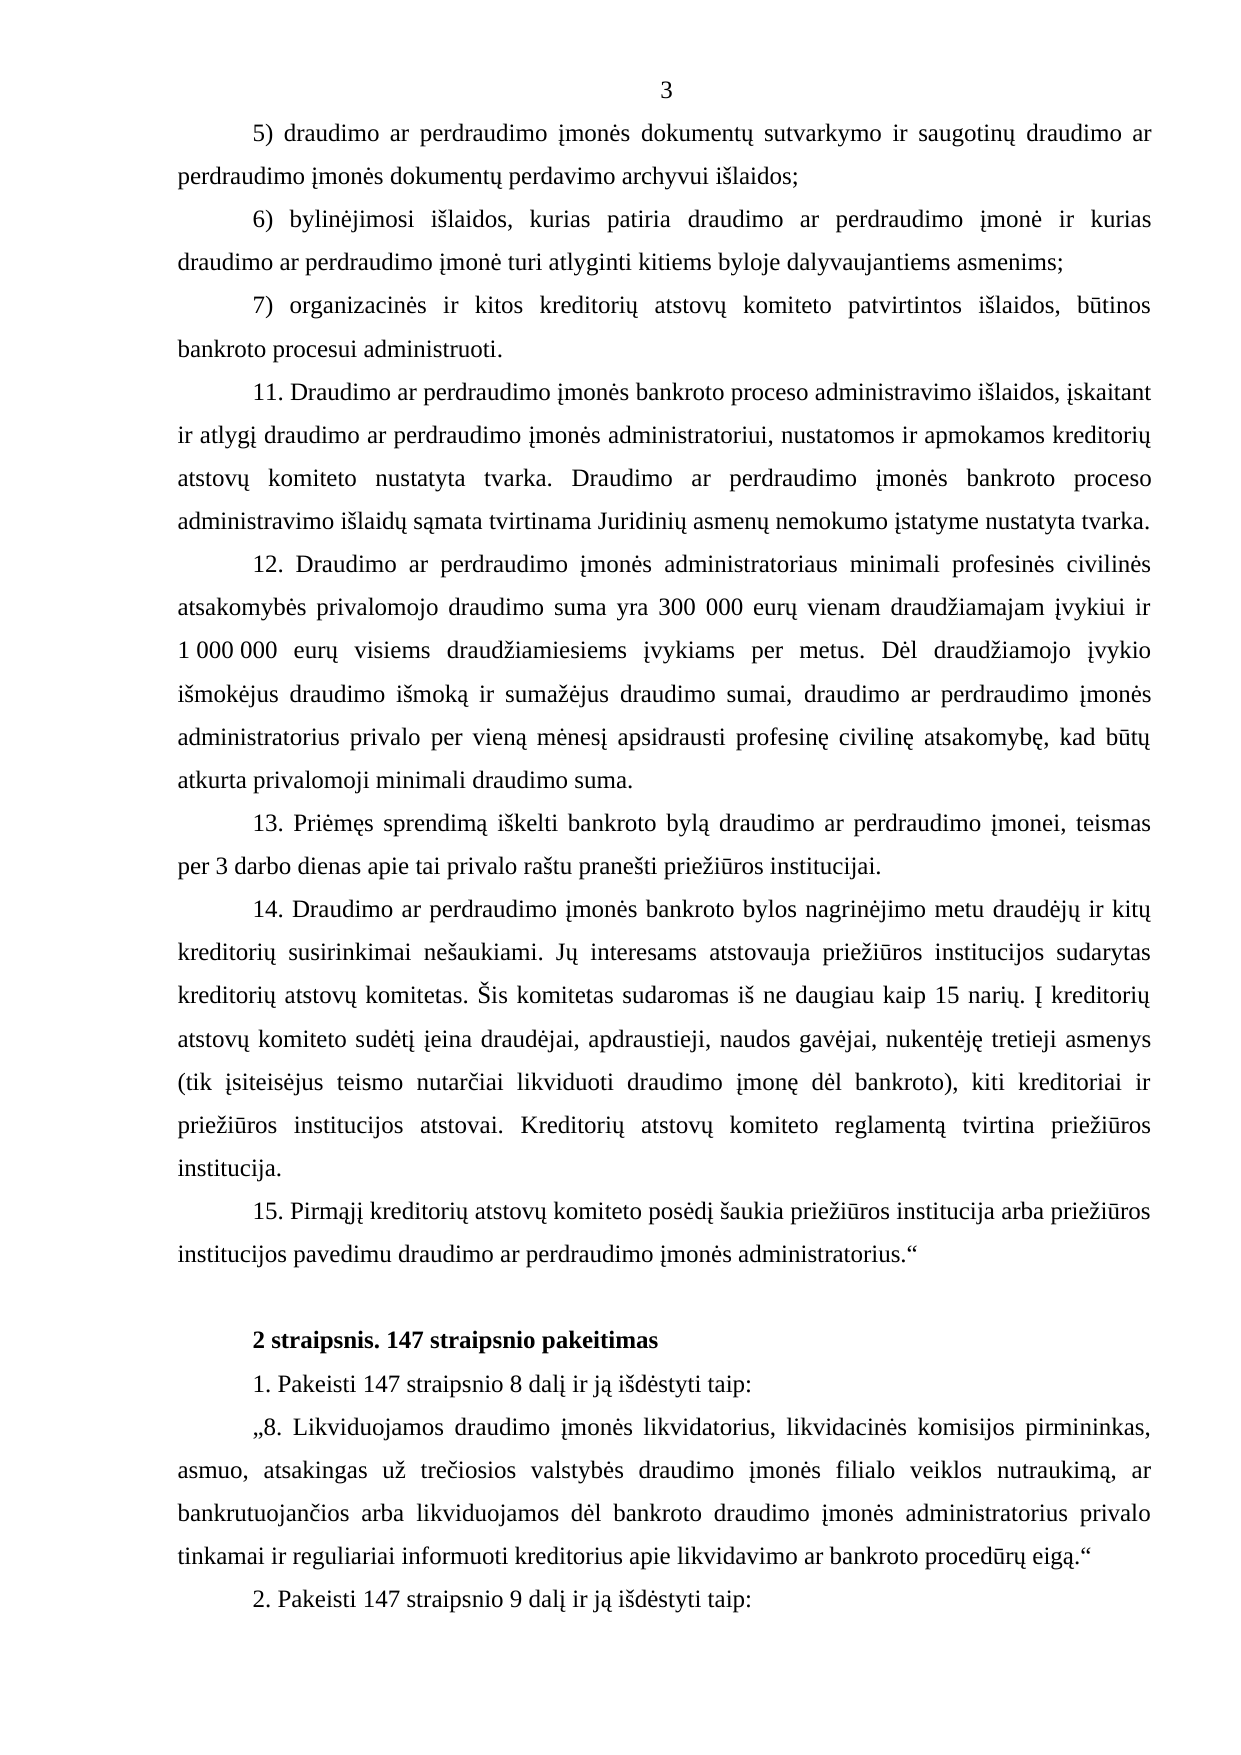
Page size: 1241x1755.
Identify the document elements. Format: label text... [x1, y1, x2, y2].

text 5) draudimo ar perdraudimo įmonės dokumentų sutvarkymo ir saugotinų draudimo ar perdraudimo įmonės dokumentų perdavimo archyvui išlaidos; [177, 118, 1152, 190]
text 14. Draudimo ar perdraudimo įmonės bankroto bylos nagrinėjimo metu draudėjų ir kitų kreditorių susirinkimai nešaukiami. Jų interesams atstovauja priežiūros institucijos sudarytas kreditorių atstovų komitetas. Šis komitetas sudaromas iš ne daugiau kaip 15 narių. Į kreditorių atstovų komiteto sudėtį įeina draudėjai, apdraustieji, naudos gavėjai, nukentėję tretieji asmenys (tik įsiteisėjus teismo nutarčiai likviduoti draudimo įmonę dėl bankroto), kiti kreditoriai ir priežiūros institucijos atstovai. Kreditorių atstovų komiteto reglamentą tvirtina priežiūros institucija. [177, 894, 1152, 1182]
text 12. Draudimo ar perdraudimo įmonės administratoriaus minimali profesinės civilinės atsakomybės privalomojo draudimo suma yra 300 000 eurų vienam draudžiamajam įvykiui ir 1 000 000 eurų visiems draudžiamiesiems įvykiams per metus. Dėl draudžiamojo įvykio išmokėjus draudimo išmoką ir sumažėjus draudimo sumai, draudimo ar perdraudimo įmonės administratorius privalo per vieną mėnesį apsidrausti profesinę civilinę atsakomybę, kad būtų atkurta privalomoji minimali draudimo suma. [177, 549, 1152, 794]
text 6) bylinėjimosi išlaidos, kurias patiria draudimo ar perdraudimo įmonė ir kurias draudimo ar perdraudimo įmonė turi atlyginti kitiems byloje dalyvaujantiems asmenims; [177, 204, 1152, 276]
text 1. Pakeisti 147 straipsnio 8 dalį ir ją išdėstyti taip: [177, 1369, 1152, 1397]
text 13. Priėmęs sprendimą iškelti bankroto bylą draudimo ar perdraudimo įmonei, teismas per 3 darbo dienas apie tai privalo raštu pranešti priežiūros institucijai. [177, 808, 1152, 880]
text „8. Likviduojamos draudimo įmonės likvidatorius, likvidacinės komisijos pirmininkas, asmuo, atsakingas už trečiosios valstybės draudimo įmonės filialo veiklos nutraukimą, ar bankrutuojančios arba likviduojamos dėl bankroto draudimo įmonės administratorius privalo tinkamai ir reguliariai informuoti kreditorius apie likvidavimo ar bankroto procedūrų eigą.“ [177, 1412, 1152, 1570]
text 11. Draudimo ar perdraudimo įmonės bankroto proceso administravimo išlaidos, įskaitant ir atlygį draudimo ar perdraudimo įmonės administratoriui, nustatomos ir apmokamos kreditorių atstovų komiteto nustatyta tvarka. Draudimo ar perdraudimo įmonės bankroto proceso administravimo išlaidų sąmata tvirtinama Juridinių asmenų nemokumo įstatyme nustatyta tvarka. [177, 377, 1152, 535]
text 15. Pirmąjį kreditorių atstovų komiteto posėdį šaukia priežiūros institucija arba priežiūros institucijos pavedimu draudimo ar perdraudimo įmonės administratorius.“ [177, 1196, 1152, 1268]
text 7) organizacinės ir kitos kreditorių atstovų komiteto patvirtintos išlaidos, būtinos bankroto procesui administruoti. [177, 291, 1152, 362]
text 2 straipsnis. 147 straipsnio pakeitimas [177, 1326, 1152, 1354]
text 2. Pakeisti 147 straipsnio 9 dalį ir ją išdėstyti taip: [177, 1584, 1152, 1613]
